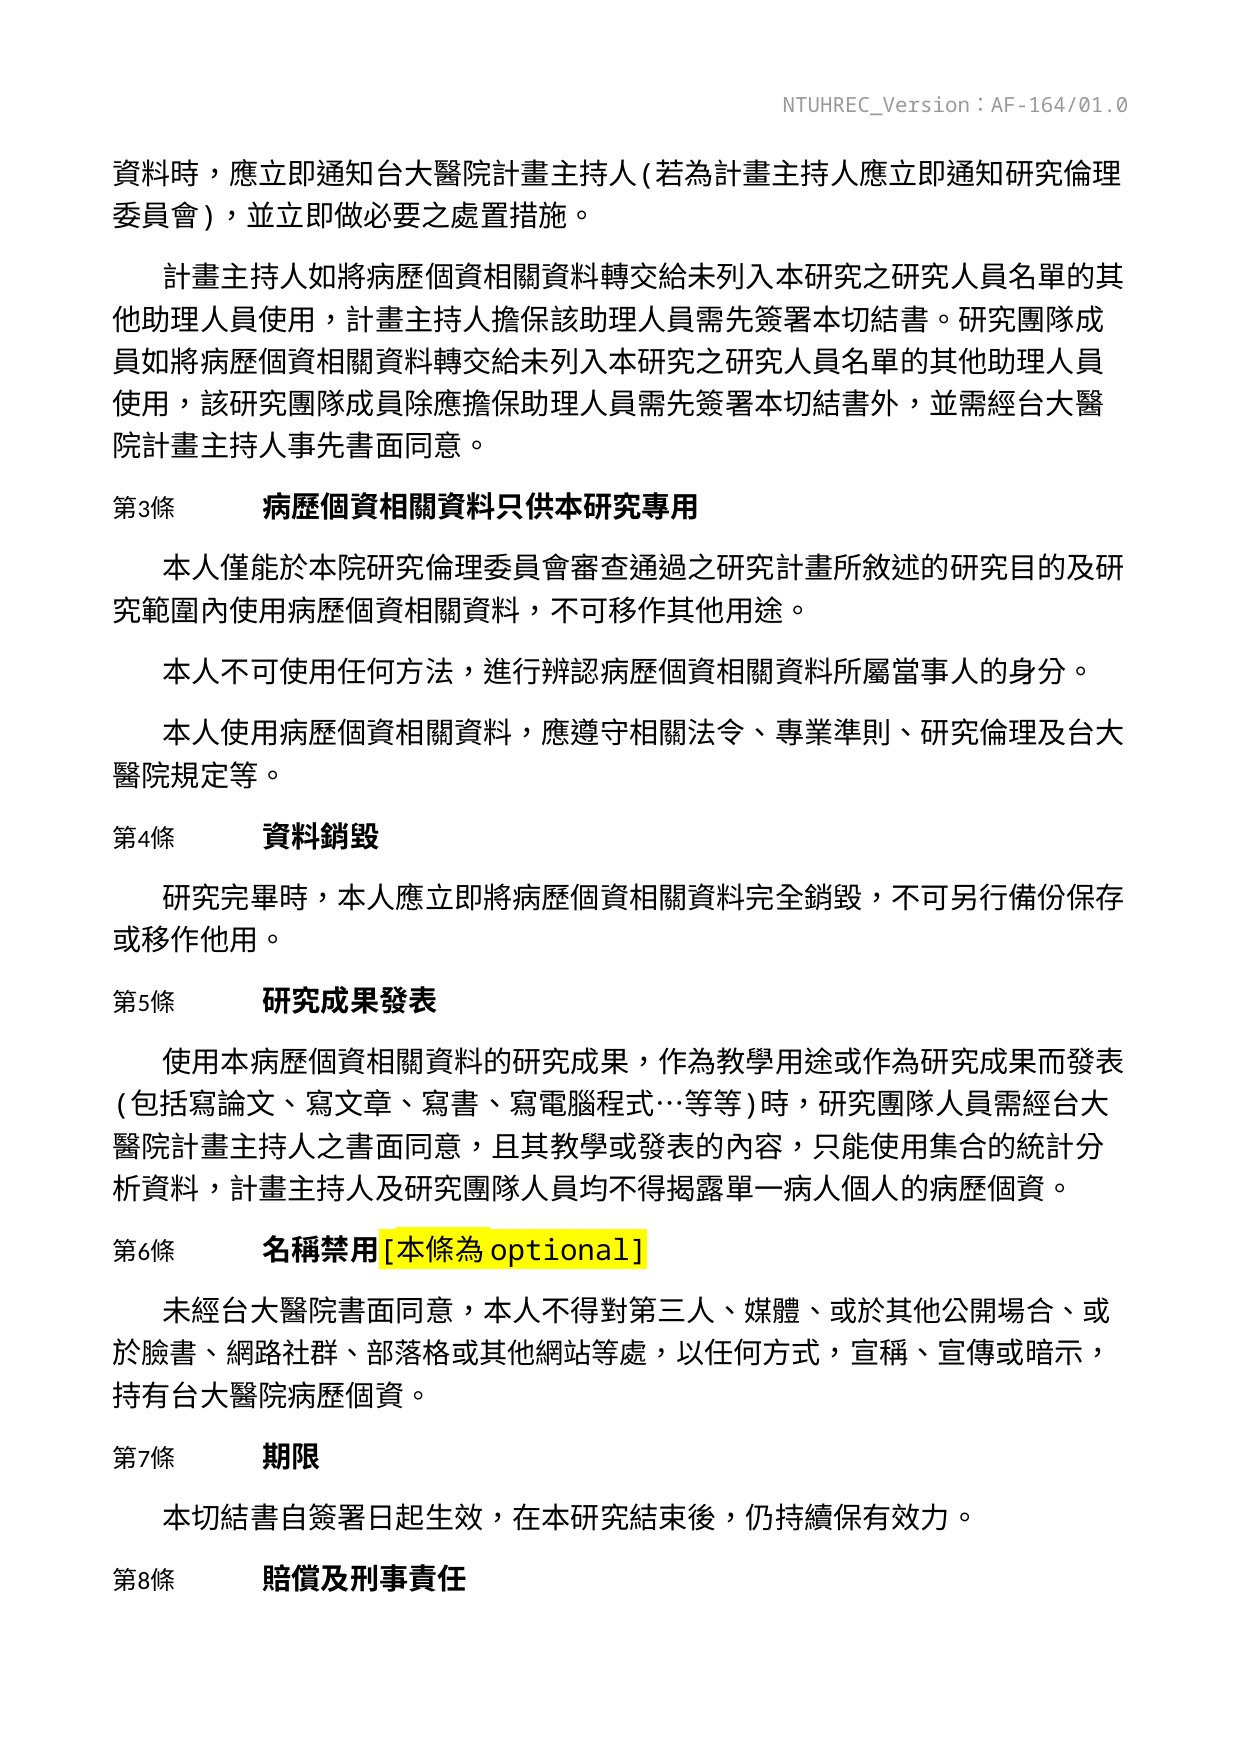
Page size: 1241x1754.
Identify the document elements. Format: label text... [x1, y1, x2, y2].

list 賠償及刑事責任 [112, 1555, 1128, 1598]
text 本人僅能於本院研究倫理委員會審查通過之研究計畫所敘述的研究目的及研究範圍內使用病歷個資相關資料，不可移作其他用途。 [112, 545, 1128, 630]
list 期限 [112, 1433, 1128, 1476]
text 本人不可使用任何方法，進行辨認病歷個資相關資料所屬當事人的身分。 [112, 648, 1128, 691]
list 研究成果發表 [112, 977, 1128, 1020]
text 研究完畢時，本人應立即將病歷個資相關資料完全銷毀，不可另行備份保存或移作他用。 [112, 874, 1128, 959]
text 本人使用病歷個資相關資料，應遵守相關法令、專業準則、研究倫理及台大醫院規定等。 [112, 710, 1128, 794]
list 名稱禁用[本條為optional] [112, 1227, 1128, 1269]
text 未經台大醫院書面同意，本人不得對第三人、媒體、或於其他公開場合、或於臉書、網路社群、部落格或其他網站等處，以任何方式，宣稱、宣傳或暗示，持有台大醫院病歷個資。 [112, 1288, 1128, 1414]
list 資料銷毀 [112, 813, 1128, 855]
list 病歷個資相關資料只供本研究專用 [112, 484, 1128, 526]
text 資料時，應立即通知台大醫院計畫主持人(若為計畫主持人應立即通知研究倫理委員會)，並立即做必要之處置措施。 [112, 150, 1128, 235]
text 使用本病歷個資相關資料的研究成果，作為教學用途或作為研究成果而發表(包括寫論文、寫文章、寫書、寫電腦程式…等等)時，研究團隊人員需經台大醫院計畫主持人之書面同意，且其教學或發表的內容，只能使用集合的統計分析資料，計畫主持人及研究團隊人員均不得揭露單一病人個人的病歷個資。 [112, 1038, 1128, 1208]
text 本切結書自簽署日起生效，在本研究結束後，仍持續保有效力。 [112, 1494, 1128, 1537]
text 計畫主持人如將病歷個資相關資料轉交給未列入本研究之研究人員名單的其他助理人員使用，計畫主持人擔保該助理人員需先簽署本切結書。研究團隊成員如將病歷個資相關資料轉交給未列入本研究之研究人員名單的其他助理人員使用，該研究團隊成員除應擔保助理人員需先簽署本切結書外，並需經台大醫院計畫主持人事先書面同意。 [112, 254, 1128, 465]
